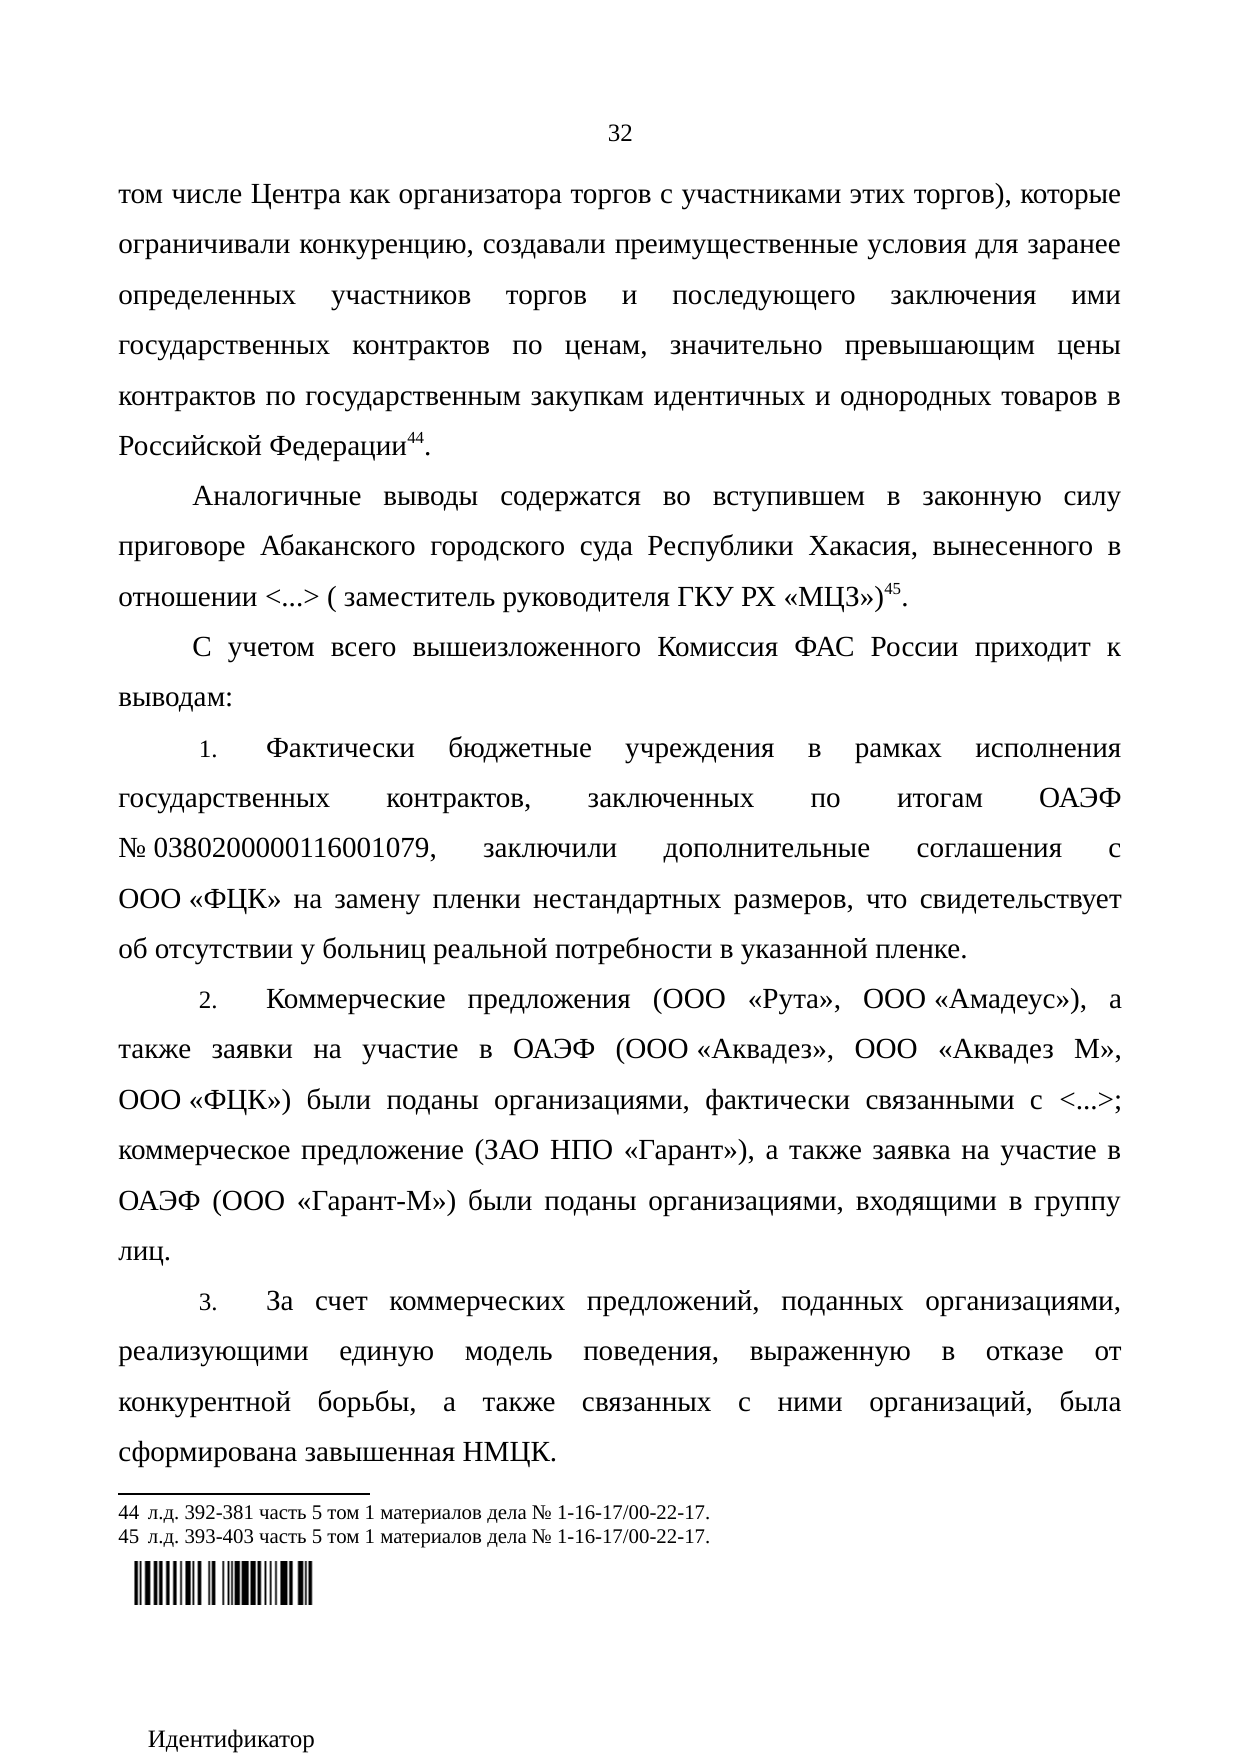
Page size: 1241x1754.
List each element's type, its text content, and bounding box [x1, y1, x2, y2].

text л.д. 392-381 часть 5 том 1 материалов дела № 1-16-17/00-22-17. [118, 1500, 1122, 1524]
text С учетом всего вышеизложенного Комиссия ФАС России приходит к выводам: [118, 629, 1122, 713]
text л.д. 393-403 часть 5 том 1 материалов дела № 1-16-17/00-22-17. [118, 1524, 1122, 1548]
text Аналогичные выводы содержатся во вступившем в законную силу приговоре Абаканского городского суда Республики Хакасия, вынесенного в отношении <...> ( заместитель руководителя ГКУ РХ «МЦЗ»). [118, 478, 1122, 612]
text том числе Центра как организатора торгов с участниками этих торгов), которые ограничивали конкуренцию, создавали преимущественные условия для заранее определенных участников торгов и последующего заключения ими государственных контрактов по ценам, значительно превышающим цены контрактов по государственным закупкам идентичных и однородных товаров в Российской Федерации. [118, 176, 1122, 461]
list Фактически бюджетные учреждения в рамках исполнения государственных контрактов, заключенных по итогам ОАЭФ № 0380200000116001079, заключили дополнительные соглашения с ООО «ФЦК» на замену пленки нестандартных размеров, что свидетельствует об отсутствии у больниц реальной потребности в указанной пленке. [118, 730, 1122, 964]
picture [119, 1561, 329, 1605]
list За счет коммерческих предложений, поданных организациями, реализующими единую модель поведения, выраженную в отказе от конкурентной борьбы, а также связанных с ними организаций, была сформирована завышенная НМЦК. [118, 1283, 1122, 1468]
list Коммерческие предложения (ООО «Рута», ООО «Амадеус»), а также заявки на участие в ОАЭФ (ООО «Аквадез», ООО «Аквадез М», ООО «ФЦК») были поданы организациями, фактически связанными с <...>; коммерческое предложение (ЗАО НПО «Гарант»), а также заявка на участие в ОАЭФ (ООО «Гарант-М») были поданы организациями, входящими в группу лиц. [118, 981, 1122, 1266]
